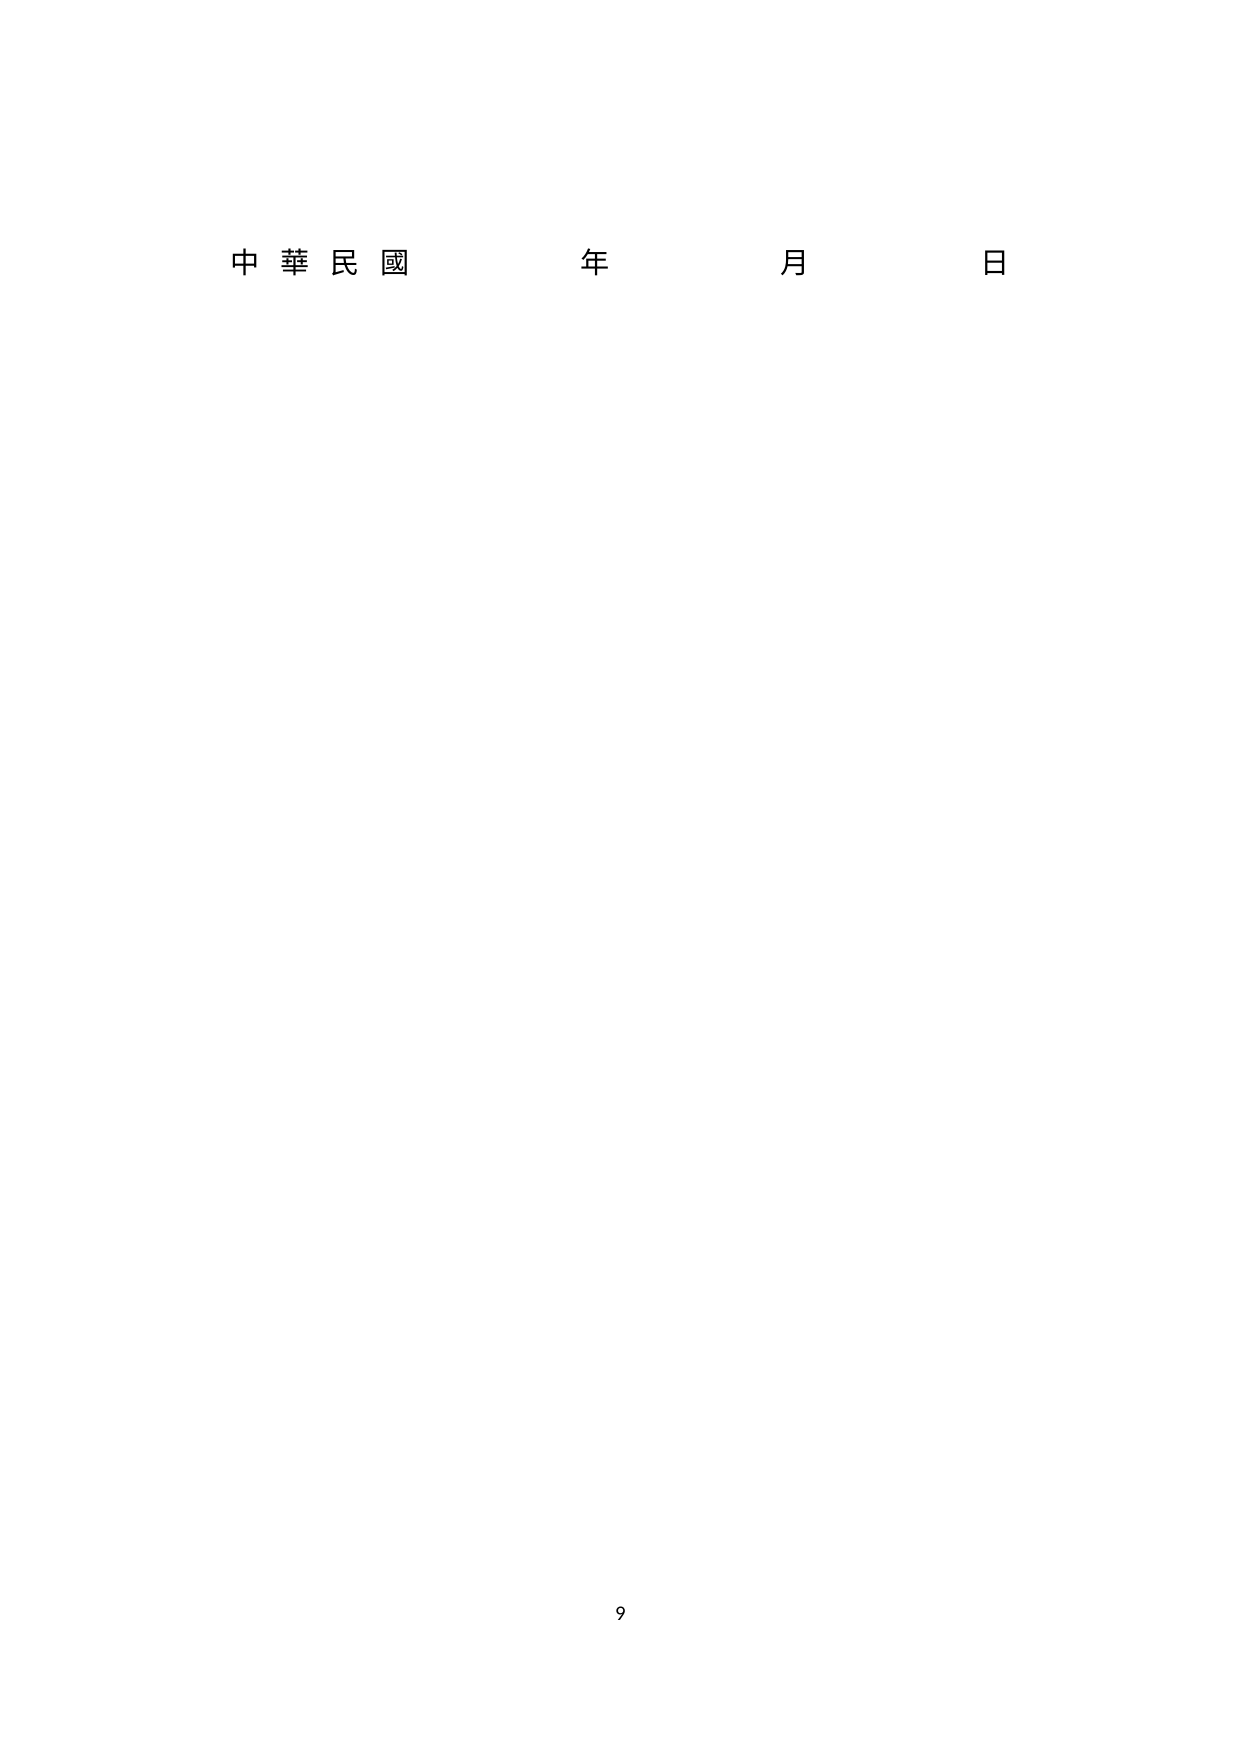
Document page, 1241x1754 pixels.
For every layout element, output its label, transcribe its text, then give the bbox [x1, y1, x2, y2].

text 中 華 民 國 年 月 日 [187, 219, 1053, 282]
